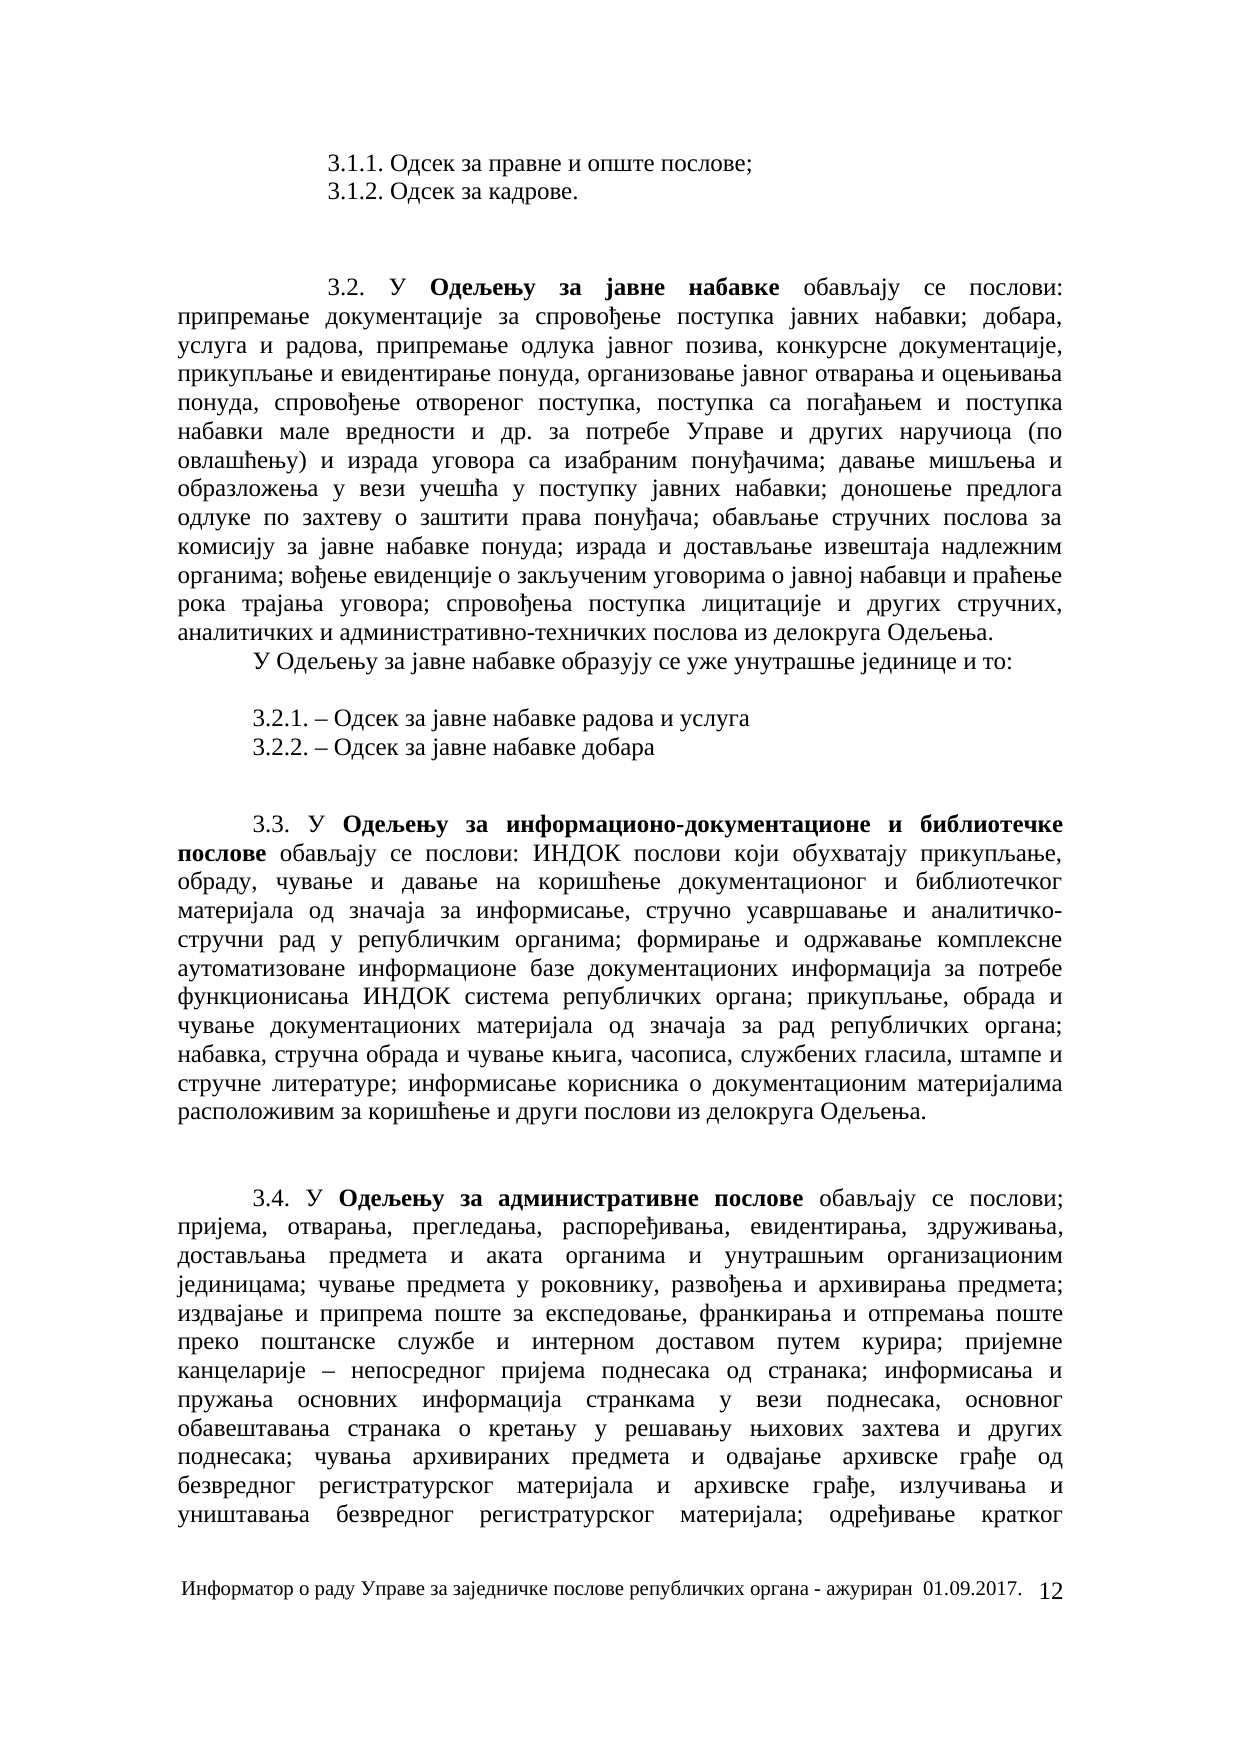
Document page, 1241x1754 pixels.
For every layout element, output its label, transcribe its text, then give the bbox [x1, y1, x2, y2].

text 3.1.2. Одсек за кадрове. [177, 176, 1063, 205]
text 3.3. У Одељењу за информационо-документационе и библиотечке послове обављају се послови: ИНДОК послови који обухватају прикупљање, обраду, чување и давање на коришћење документационог и библиотечког материјала од значаја за информисање, стручно усавршавање и аналитичко-стручни рад у републичким органима; формирање и одржавање комплексне аутоматизоване информационе базе документационих информација за потребе функционисања ИНДОК система републичких органа; прикупљање, обрада и чување документационих материјала од значаја за рад републичких органа; набавка, стручна обрада и чување књига, часописа, службених гласила, штампе и стручне литературе; информисање корисника о документационим материјалима расположивим за коришћење и други послови из делокруга Одељења. [177, 809, 1063, 1125]
text 3.4. У Одељењу за административне послове обављају се послови; пријемa, отварања, прегледања, распоређивања, евидентирањa, здруживања, достављања предмета и аката органима и унутрашњим организационим јединицама; чување предмета у роковнику, развођењa и архивирањa предмета; издвајање и припрема поште за експедовање, франкирањa и отпремањa поште преко поштанске службе и интерном доставом путем курира; пријемне канцеларије – непосредног пријема поднесака од странака; информисања и пружања основних информација странкама у вези поднесака, основног обавештавања странака о кретању у решавању њихових захтева и других поднесака; чувањa архивираних предмета и одвајање архивске грађе од безвредног регистратурског материјала и архивске грађе, излучивањa и уништавањa безвредног регистратурског материјала; одређивање кратког [177, 1183, 1063, 1528]
text 3.2. У Одељењу за јавне набавке обављају се послови: припремање документације за спровођење поступка јавних набавки; добара, услуга и радова, припремање одлука јавног позива, конкурсне документације, прикупљање и евидентирање понуда, организовање јавног отварања и оцењивања понуда, спровођење отвореног поступка, поступка са погађањем и поступка набавки мале вредности и др. за потребе Управе и других наручиоца (по овлашћењу) и израда уговора са изабраним понуђачима; давање мишљења и образложења у вези учешћа у поступку јавних набавки; доношење предлога одлуке по захтеву о заштити права понуђача; обављање стручних послова за комисију за јавне набавке понуда; израда и достављање извештаја надлежним органима; вођење евиденције о закљученим уговорима о јавној набавци и праћење рока трајања уговора; спровођења поступка лицитације и других стручних, аналитичких и административно-техничких послова из делокруга Одељења. [177, 272, 1063, 646]
text 3.1.1. Одсек за правне и опште послове; [177, 148, 1063, 176]
text 3.2.2. – Одсек за јавне набавке добара [177, 732, 1063, 761]
text У Одељењу за јавне набавке образују се уже унутрашње јединице и то: [177, 646, 1063, 675]
text 3.2.1. – Одсек за јавне набавке радова и услуга [177, 703, 1063, 732]
